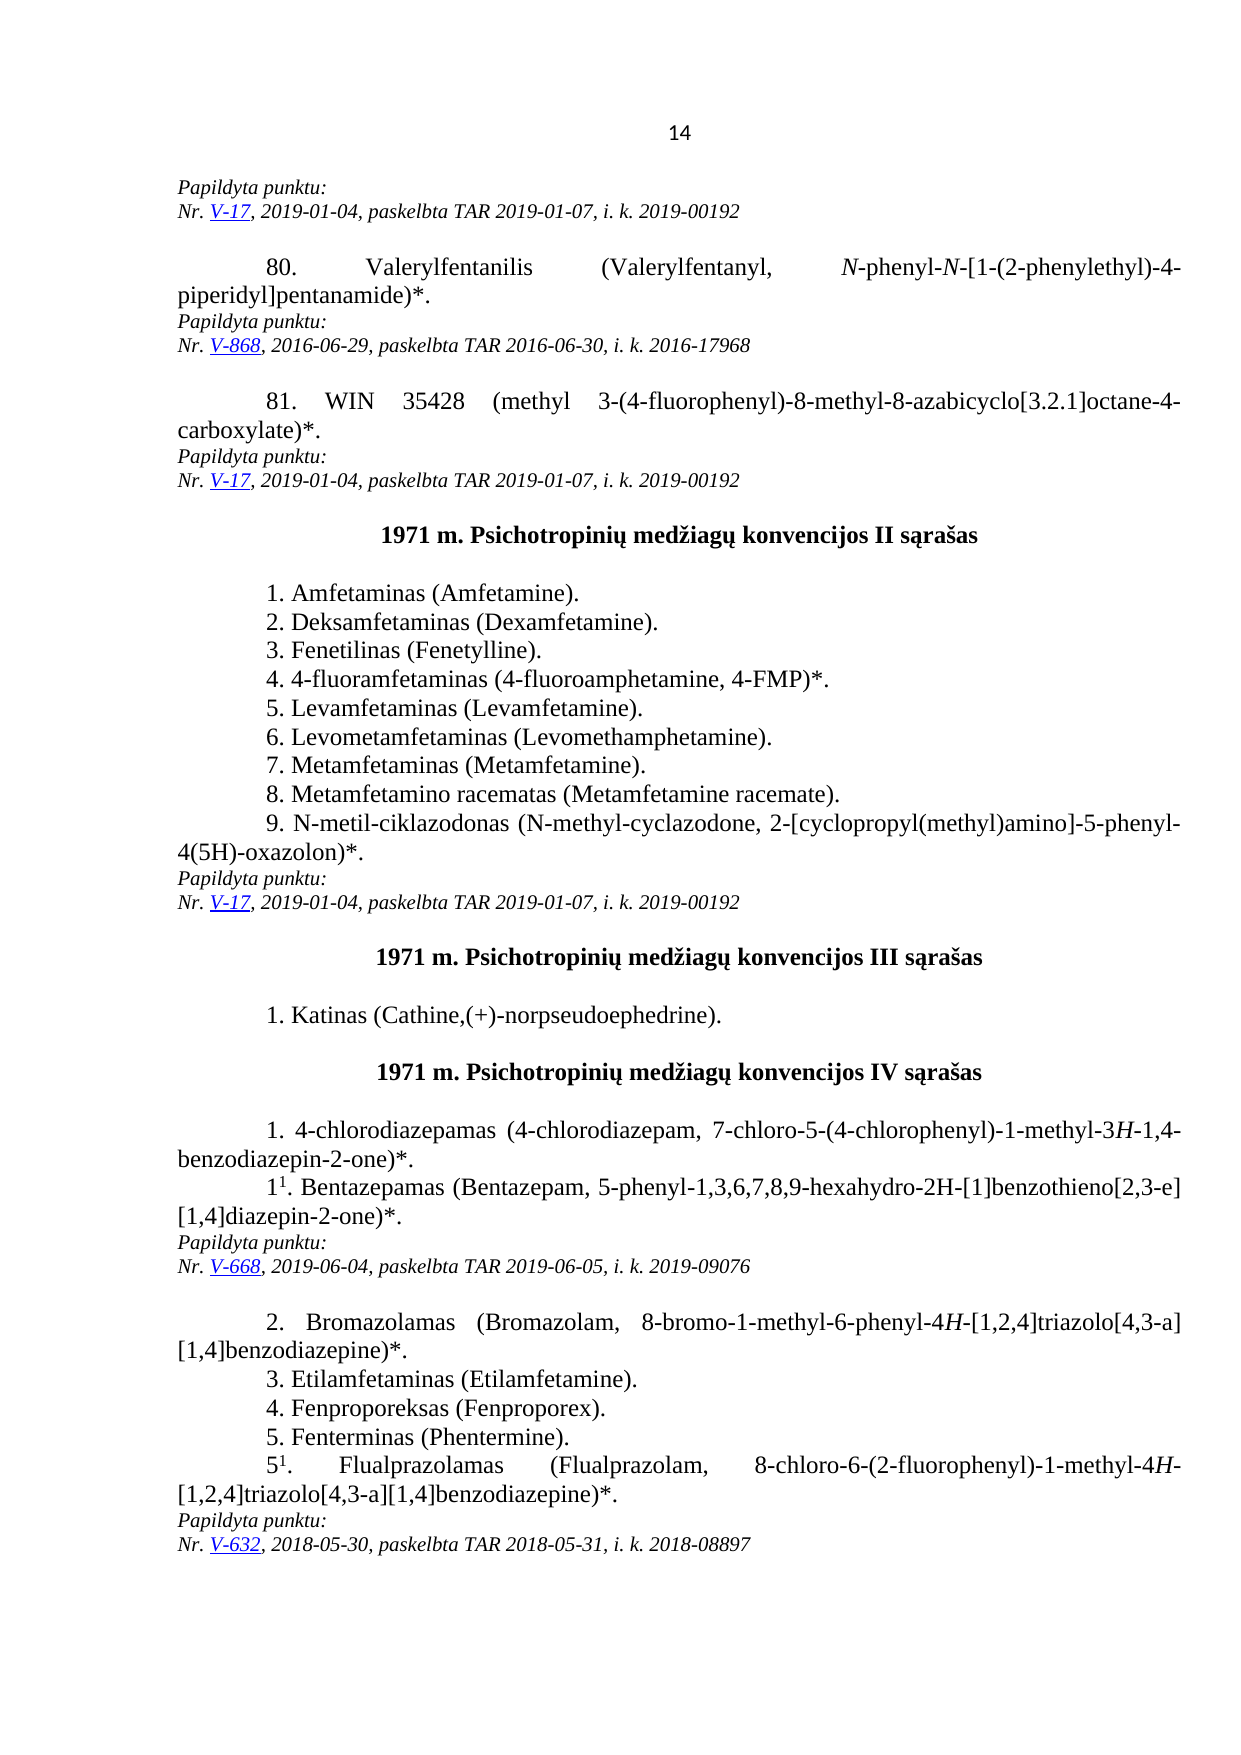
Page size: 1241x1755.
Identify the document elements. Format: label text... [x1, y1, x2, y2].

text 4. Fenproporeksas (Fenproporex). [177, 1393, 1181, 1422]
text Papildyta punktu: [177, 444, 1181, 468]
text 3. Etilamfetaminas (Etilamfetamine). [177, 1364, 1181, 1393]
text Papildyta punktu: [177, 309, 1181, 333]
text Nr. V-17, 2019-01-04, paskelbta TAR 2019-01-07, i. k. 2019-00192 [177, 468, 1181, 492]
text Papildyta punktu: [177, 1508, 1181, 1532]
text Nr. V-868, 2016-06-29, paskelbta TAR 2016-06-30, i. k. 2016-17968 [177, 333, 1181, 357]
text 81. WIN 35428 (methyl 3-(4-fluorophenyl)-8-methyl-8-azabicyclo[3.2.1]octane-4-carboxylate)*. [177, 386, 1181, 444]
text 5. Levamfetaminas (Levamfetamine). [177, 693, 1181, 722]
text 1. Amfetaminas (Amfetamine). [177, 578, 1181, 607]
text 6. Levometamfetaminas (Levomethamphetamine). [177, 722, 1181, 751]
text 2. Deksamfetaminas (Dexamfetamine). [177, 607, 1181, 636]
text 9. N-metil-ciklazodonas (N-methyl-cyclazodone, 2-[cyclopropyl(methyl)amino]-5-phenyl-4(5H)-oxazolon)*. [177, 808, 1181, 866]
text 4. 4-fluoramfetaminas (4-fluoroamphetamine, 4-FMP)*. [177, 664, 1181, 693]
text 2. Bromazolamas (Bromazolam, 8-bromo-1-methyl-6-phenyl-4H-[1,2,4]triazolo[4,3-a][1,4]benzodiazepine)*. [177, 1307, 1181, 1364]
text 8. Metamfetamino racematas (Metamfetamine racemate). [177, 779, 1181, 808]
text 1. 4-chlorodiazepamas (4-chlorodiazepam, 7-chloro-5-(4-chlorophenyl)-1-methyl-3H-1,4-benzodiazepin-2-one)*. [177, 1115, 1181, 1172]
text Nr. V-17, 2019-01-04, paskelbta TAR 2019-01-07, i. k. 2019-00192 [177, 199, 1181, 223]
text Papildyta punktu: [177, 175, 1181, 199]
text Nr. V-668, 2019-06-04, paskelbta TAR 2019-06-05, i. k. 2019-09076 [177, 1254, 1181, 1278]
text 3. Fenetilinas (Fenetylline). [177, 636, 1181, 664]
text Papildyta punktu: [177, 1230, 1181, 1254]
text 7. Metamfetaminas (Metamfetamine). [177, 751, 1181, 779]
text 5. Fenterminas (Phentermine). [177, 1422, 1181, 1451]
text 51. Flualprazolamas (Flualprazolam, 8-chloro-6-(2-fluorophenyl)-1-methyl-4H-[1,2,4]triazolo[4,3-a][1,4]benzodiazepine)*. [177, 1451, 1181, 1508]
text Nr. V-632, 2018-05-30, paskelbta TAR 2018-05-31, i. k. 2018-08897 [177, 1532, 1181, 1556]
text 1971 m. Psichotropinių medžiagų konvencijos III sąrašas [177, 942, 1181, 971]
text 11. Bentazepamas (Bentazepam, 5-phenyl-1,3,6,7,8,9-hexahydro-2H-[1]benzothieno[2,3-e][1,4]diazepin-2-one)*. [177, 1172, 1181, 1230]
text 1971 m. Psichotropinių medžiagų konvencijos II sąrašas [177, 521, 1181, 549]
text 80. Valerylfentanilis (Valerylfentanyl, N-phenyl-N-[1-(2-phenylethyl)-4-piperidyl]pentanamide)*. [177, 252, 1181, 309]
text 1. Katinas (Cathine,(+)-norpseudoephedrine). [177, 1000, 1181, 1029]
text Papildyta punktu: [177, 866, 1181, 889]
text 1971 m. Psichotropinių medžiagų konvencijos IV sąrašas [177, 1057, 1181, 1086]
text Nr. V-17, 2019-01-04, paskelbta TAR 2019-01-07, i. k. 2019-00192 [177, 889, 1181, 914]
